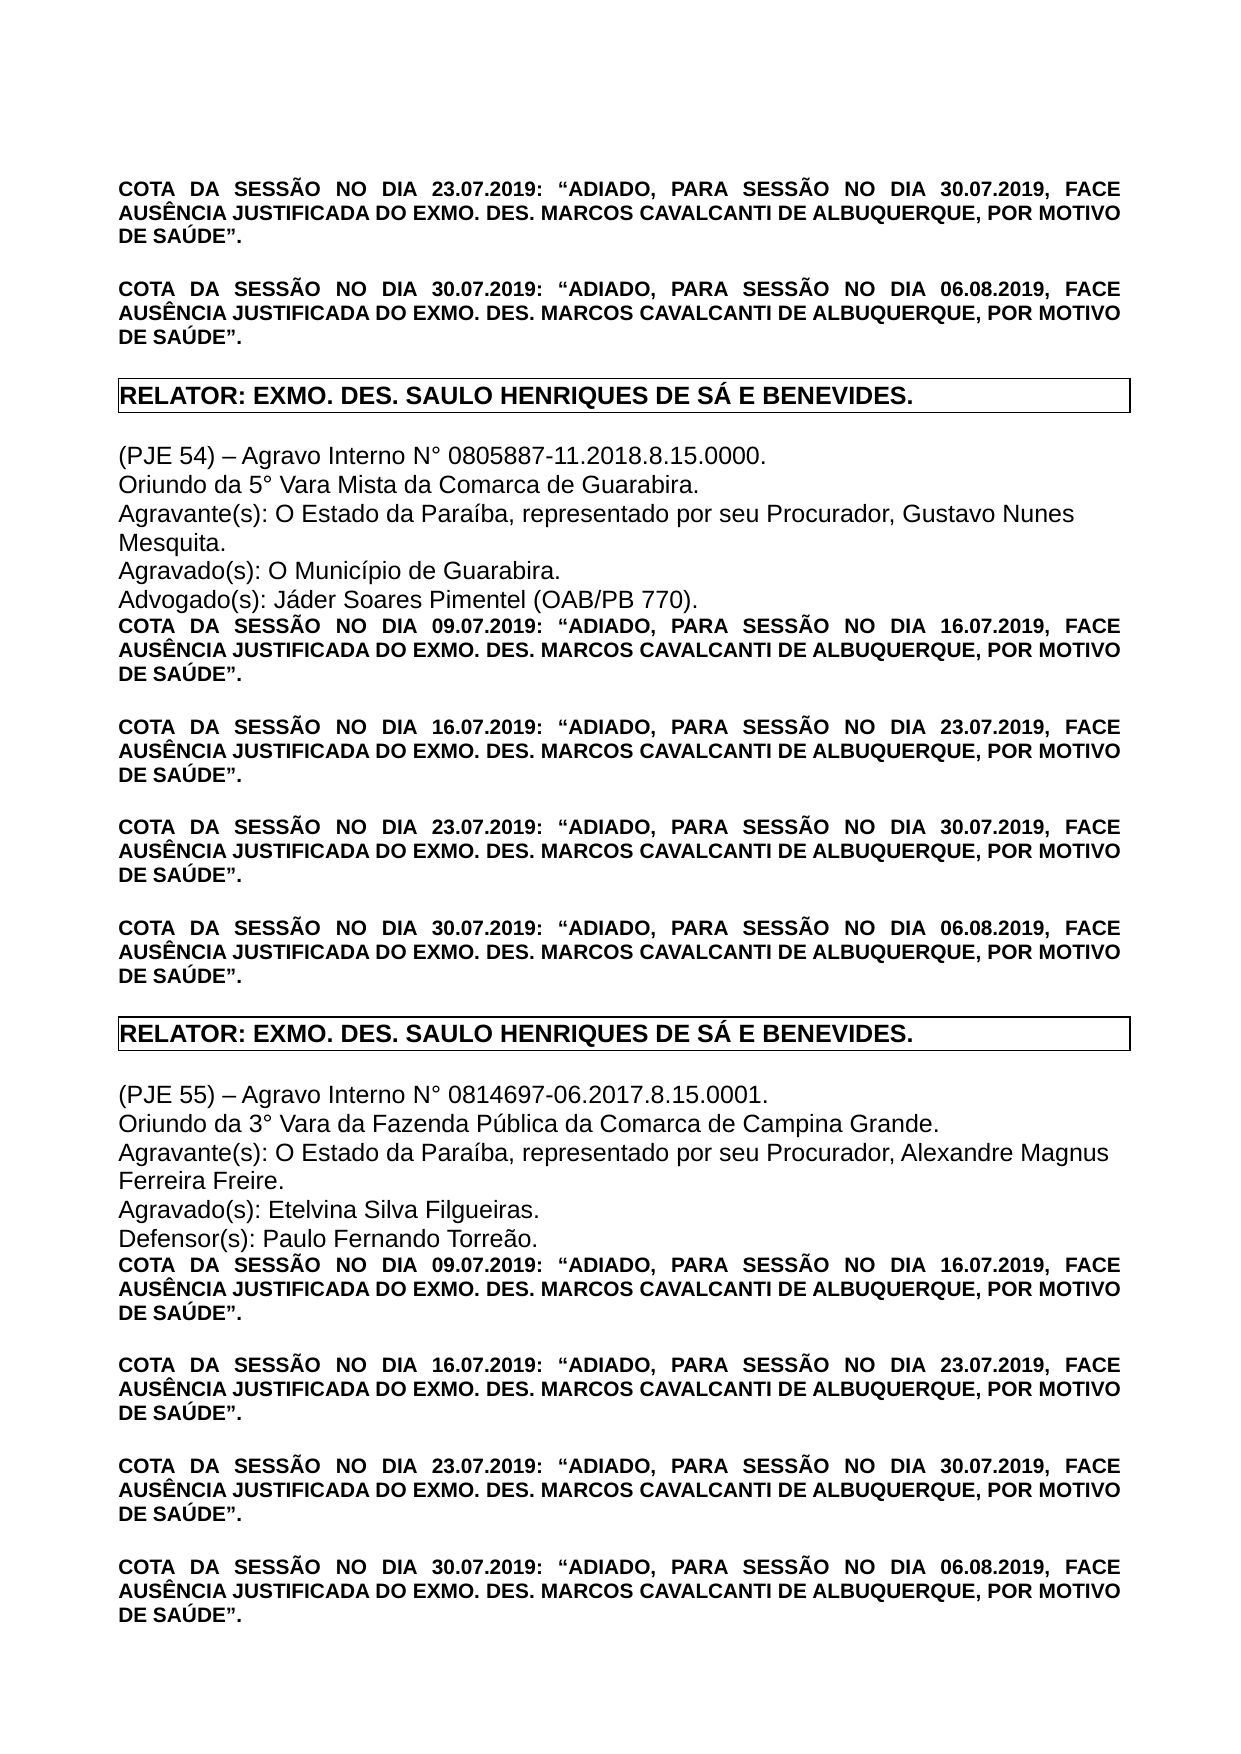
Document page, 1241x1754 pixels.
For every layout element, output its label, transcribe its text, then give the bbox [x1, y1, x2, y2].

text Agravado(s): Etelvina Silva Filgueiras. [118, 1195, 1122, 1224]
text Agravante(s): O Estado da Paraíba, representado por seu Procurador, Alexandre Magnus Ferreira Freire. [118, 1138, 1122, 1195]
text COTA DA SESSÃO NO DIA 09.07.2019: “ADIADO, PARA SESSÃO NO DIA 16.07.2019, FACE AUSÊNCIA JUSTIFICADA DO EXMO. DES. MARCOS CAVALCANTI DE ALBUQUERQUE, POR MOTIVO DE SAÚDE”. [118, 1253, 1122, 1324]
text Oriundo da 3° Vara da Fazenda Pública da Comarca de Campina Grande. [118, 1109, 1122, 1138]
text COTA DA SESSÃO NO DIA 09.07.2019: “ADIADO, PARA SESSÃO NO DIA 16.07.2019, FACE AUSÊNCIA JUSTIFICADA DO EXMO. DES. MARCOS CAVALCANTI DE ALBUQUERQUE, POR MOTIVO DE SAÚDE”. [118, 614, 1122, 686]
text COTA DA SESSÃO NO DIA 23.07.2019: “ADIADO, PARA SESSÃO NO DIA 30.07.2019, FACE AUSÊNCIA JUSTIFICADA DO EXMO. DES. MARCOS CAVALCANTI DE ALBUQUERQUE, POR MOTIVO DE SAÚDE”. [118, 1454, 1122, 1526]
text COTA DA SESSÃO NO DIA 30.07.2019: “ADIADO, PARA SESSÃO NO DIA 06.08.2019, FACE AUSÊNCIA JUSTIFICADA DO EXMO. DES. MARCOS CAVALCANTI DE ALBUQUERQUE, POR MOTIVO DE SAÚDE”. [118, 277, 1122, 349]
text COTA DA SESSÃO NO DIA 16.07.2019: “ADIADO, PARA SESSÃO NO DIA 23.07.2019, FACE AUSÊNCIA JUSTIFICADA DO EXMO. DES. MARCOS CAVALCANTI DE ALBUQUERQUE, POR MOTIVO DE SAÚDE”. [118, 1353, 1122, 1425]
text Oriundo da 5° Vara Mista da Comarca de Guarabira. [118, 470, 1122, 499]
text RELATOR: EXMO. DES. SAULO HENRIQUES DE SÁ E BENEVIDES. [119, 1018, 1129, 1050]
text (PJE 54) – Agravo Interno N° 0805887-11.2018.8.15.0000. [118, 441, 1122, 470]
text Agravado(s): O Município de Guarabira. [118, 556, 1122, 585]
text COTA DA SESSÃO NO DIA 16.07.2019: “ADIADO, PARA SESSÃO NO DIA 23.07.2019, FACE AUSÊNCIA JUSTIFICADA DO EXMO. DES. MARCOS CAVALCANTI DE ALBUQUERQUE, POR MOTIVO DE SAÚDE”. [118, 714, 1122, 786]
text Agravante(s): O Estado da Paraíba, representado por seu Procurador, Gustavo Nunes Mesquita. [118, 499, 1122, 556]
text RELATOR: EXMO. DES. SAULO HENRIQUES DE SÁ E BENEVIDES. [119, 379, 1129, 412]
text COTA DA SESSÃO NO DIA 30.07.2019: “ADIADO, PARA SESSÃO NO DIA 06.08.2019, FACE AUSÊNCIA JUSTIFICADA DO EXMO. DES. MARCOS CAVALCANTI DE ALBUQUERQUE, POR MOTIVO DE SAÚDE”. [118, 916, 1122, 988]
text Defensor(s): Paulo Fernando Torreão. [118, 1224, 1122, 1253]
text COTA DA SESSÃO NO DIA 30.07.2019: “ADIADO, PARA SESSÃO NO DIA 06.08.2019, FACE AUSÊNCIA JUSTIFICADA DO EXMO. DES. MARCOS CAVALCANTI DE ALBUQUERQUE, POR MOTIVO DE SAÚDE”. [118, 1554, 1122, 1626]
text Advogado(s): Jáder Soares Pimentel (OAB/PB 770). [118, 585, 1122, 614]
text COTA DA SESSÃO NO DIA 23.07.2019: “ADIADO, PARA SESSÃO NO DIA 30.07.2019, FACE AUSÊNCIA JUSTIFICADA DO EXMO. DES. MARCOS CAVALCANTI DE ALBUQUERQUE, POR MOTIVO DE SAÚDE”. [118, 176, 1122, 248]
text COTA DA SESSÃO NO DIA 23.07.2019: “ADIADO, PARA SESSÃO NO DIA 30.07.2019, FACE AUSÊNCIA JUSTIFICADA DO EXMO. DES. MARCOS CAVALCANTI DE ALBUQUERQUE, POR MOTIVO DE SAÚDE”. [118, 815, 1122, 887]
text (PJE 55) – Agravo Interno N° 0814697-06.2017.8.15.0001. [118, 1080, 1122, 1109]
